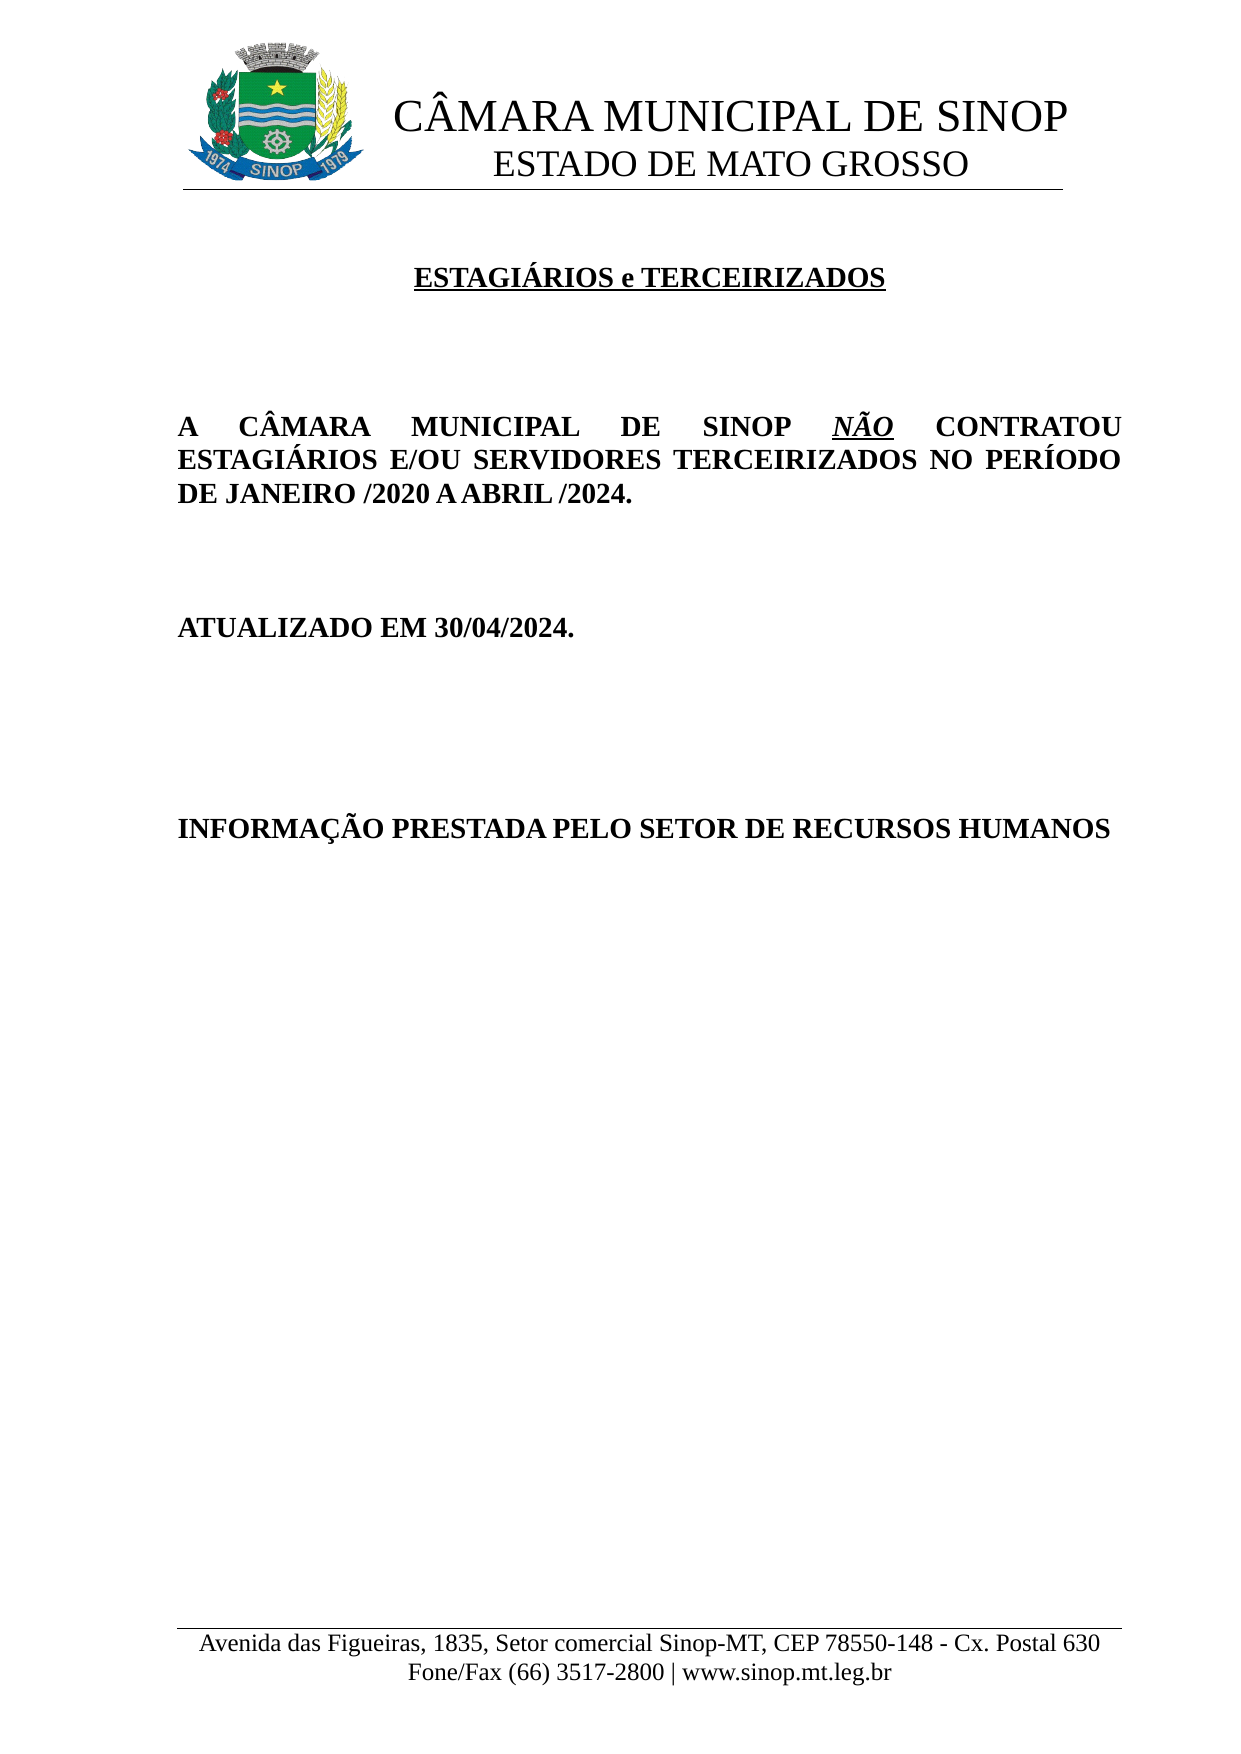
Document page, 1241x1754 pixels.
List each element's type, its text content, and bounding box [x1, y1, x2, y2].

subtitle A CÂMARA MUNICIPAL DE SINOP NÃO CONTRATOU ESTAGIÁRIOS E/OU SERVIDORES TERCEIRIZADOS NO PERÍODO DE JANEIRO /2020 A ABRIL /2024. [177, 409, 1122, 509]
subtitle INFORMAÇÃO PRESTADA PELO SETOR DE RECURSOS HUMANOS [177, 811, 1122, 845]
picture [187, 42, 364, 181]
subtitle ATUALIZADO EM 30/04/2024. [177, 610, 1122, 644]
subtitle ESTAGIÁRIOS e TERCEIRIZADOS [177, 260, 1122, 294]
